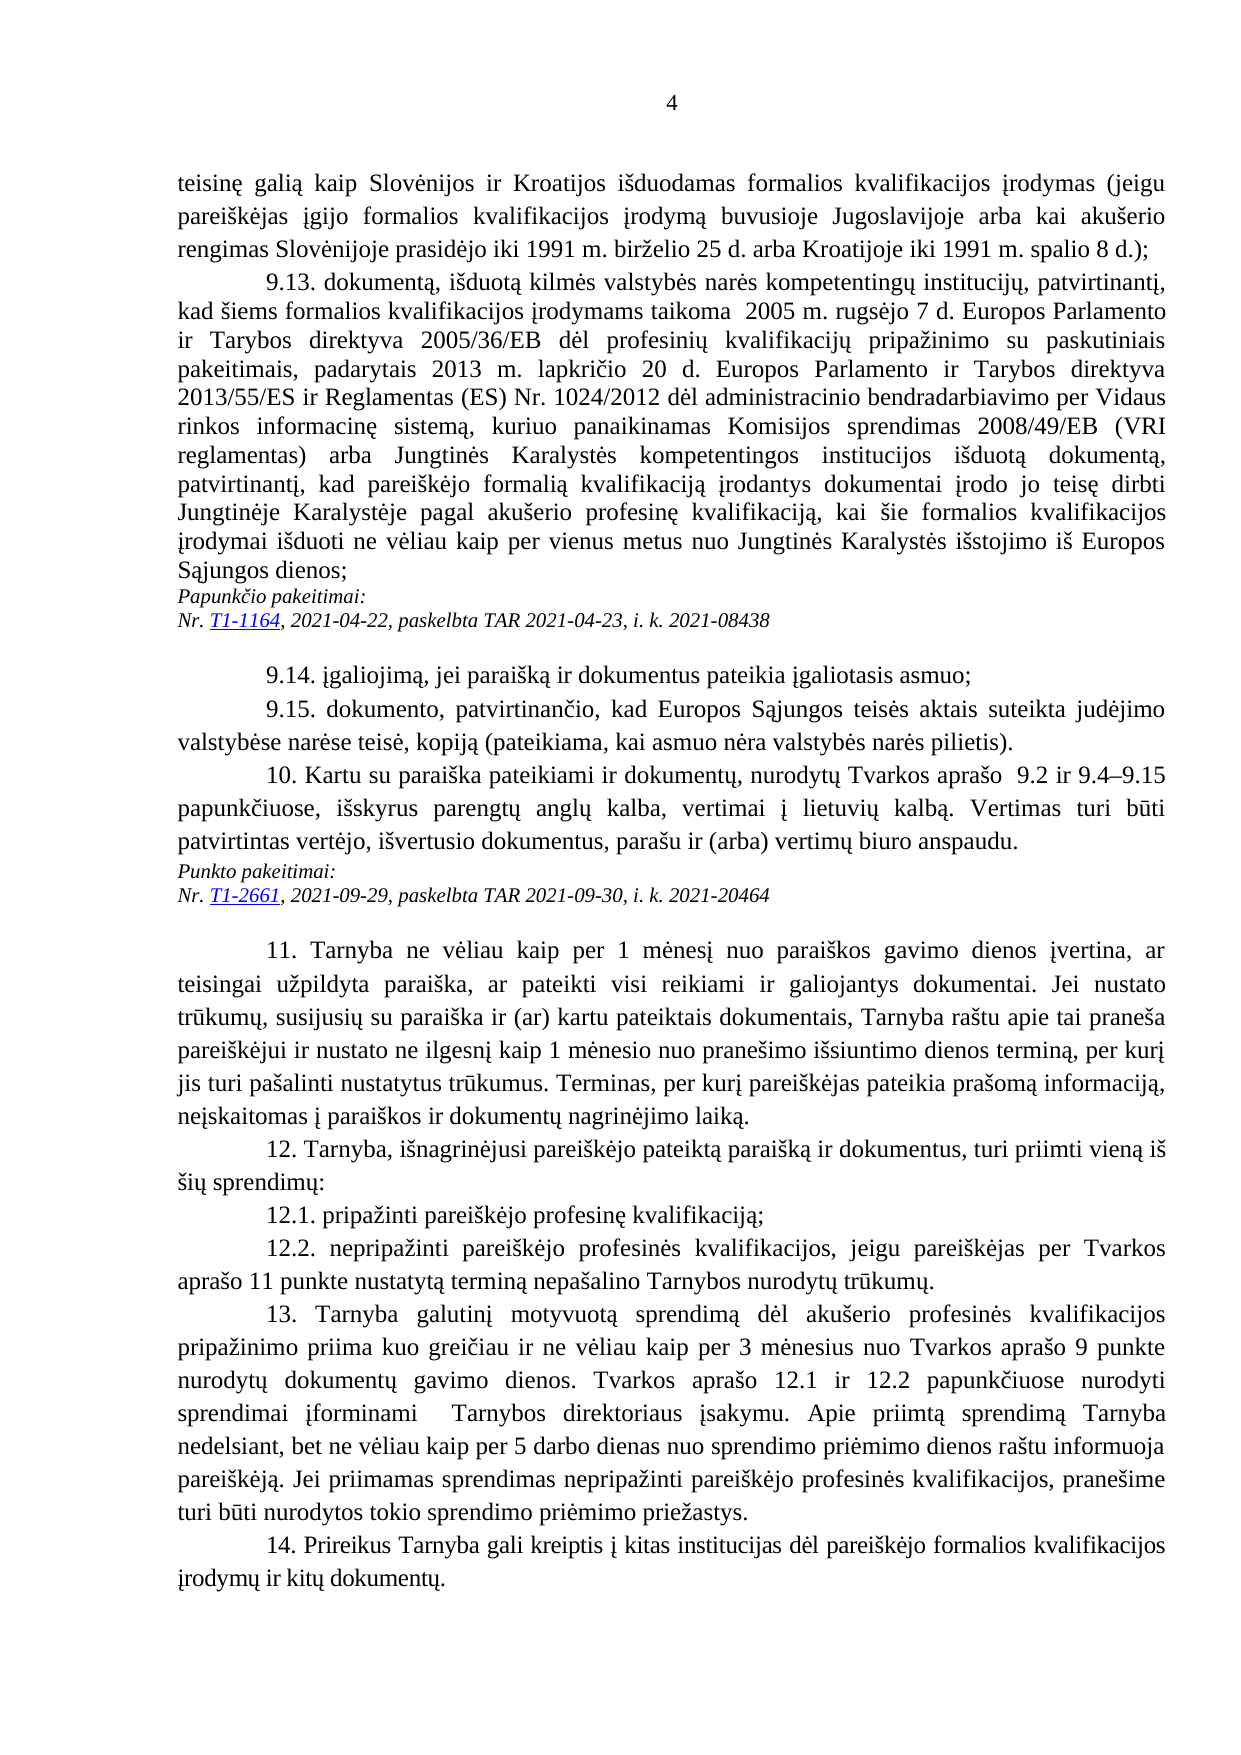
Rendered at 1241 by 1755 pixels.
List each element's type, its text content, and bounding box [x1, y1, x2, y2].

text Nr. T1-2661, 2021-09-29, paskelbta TAR 2021-09-30, i. k. 2021-20464 [177, 883, 1167, 907]
text 12.2. nepripažinti pareiškėjo profesinės kvalifikacijos, jeigu pareiškėjas per Tvarkos aprašo 11 punkte nustatytą terminą nepašalino Tarnybos nurodytų trūkumų. [177, 1233, 1167, 1294]
text 13. Tarnyba galutinį motyvuotą sprendimą dėl akušerio profesinės kvalifikacijos pripažinimo priima kuo greičiau ir ne vėliau kaip per 3 mėnesius nuo Tvarkos aprašo 9 punkte nurodytų dokumentų gavimo dienos. Tvarkos aprašo 12.1 ir 12.2 papunkčiuose nurodyti sprendimai įforminami Tarnybos direktoriaus įsakymu. Apie priimtą sprendimą Tarnyba nedelsiant, bet ne vėliau kaip per 5 darbo dienas nuo sprendimo priėmimo dienos raštu informuoja pareiškėją. Jei priimamas sprendimas nepripažinti pareiškėjo profesinės kvalifikacijos, pranešime turi būti nurodytos tokio sprendimo priėmimo priežastys. [177, 1299, 1167, 1526]
text 12.1. pripažinti pareiškėjo profesinę kvalifikaciją; [177, 1200, 1167, 1228]
text Punkto pakeitimai: [177, 859, 1167, 883]
text 9.15. dokumento, patvirtinančio, kad Europos Sąjungos teisės aktais suteikta judėjimo valstybėse narėse teisė, kopiją (pateikiama, kai asmuo nėra valstybės narės pilietis). [177, 694, 1167, 755]
text 12. Tarnyba, išnagrinėjusi pareiškėjo pateiktą paraišką ir dokumentus, turi priimti vieną iš šių sprendimų: [177, 1134, 1167, 1196]
text 9.14. įgaliojimą, jei paraišką ir dokumentus pateikia įgaliotasis asmuo; [177, 661, 1167, 689]
text Papunkčio pakeitimai: [177, 584, 1167, 608]
text 11. Tarnyba ne vėliau kaip per 1 mėnesį nuo paraiškos gavimo dienos įvertina, ar teisingai užpildyta paraiška, ar pateikti visi reikiami ir galiojantys dokumentai. Jei nustato trūkumų, susijusių su paraiška ir (ar) kartu pateiktais dokumentais, Tarnyba raštu apie tai praneša pareiškėjui ir nustato ne ilgesnį kaip 1 mėnesio nuo pranešimo išsiuntimo dienos terminą, per kurį jis turi pašalinti nustatytus trūkumus. Terminas, per kurį pareiškėjas pateikia prašomą informaciją, neįskaitomas į paraiškos ir dokumentų nagrinėjimo laiką. [177, 936, 1167, 1129]
text teisinę galią kaip Slovėnijos ir Kroatijos išduodamas formalios kvalifikacijos įrodymas (jeigu pareiškėjas įgijo formalios kvalifikacijos įrodymą buvusioje Jugoslavijoje arba kai akušerio rengimas Slovėnijoje prasidėjo iki 1991 m. birželio 25 d. arba Kroatijoje iki 1991 m. spalio 8 d.); [177, 168, 1167, 263]
text 9.13. dokumentą, išduotą kilmės valstybės narės kompetentingų institucijų, patvirtinantį, kad šiems formalios kvalifikacijos įrodymams taikoma 2005 m. rugsėjo 7 d. Europos Parlamento ir Tarybos direktyva 2005/36/EB dėl profesinių kvalifikacijų pripažinimo su paskutiniais pakeitimais, padarytais 2013 m. lapkričio 20 d. Europos Parlamento ir Tarybos direktyva 2013/55/ES ir Reglamentas (ES) Nr. 1024/2012 dėl administracinio bendradarbiavimo per Vidaus rinkos informacinę sistemą, kuriuo panaikinamas Komisijos sprendimas 2008/49/EB (VRI reglamentas) arba Jungtinės Karalystės kompetentingos institucijos išduotą dokumentą, patvirtinantį, kad pareiškėjo formalią kvalifikaciją įrodantys dokumentai įrodo jo teisę dirbti Jungtinėje Karalystėje pagal akušerio profesinę kvalifikaciją, kai šie formalios kvalifikacijos įrodymai išduoti ne vėliau kaip per vienus metus nuo Jungtinės Karalystės išstojimo iš Europos Sąjungos dienos; [177, 267, 1167, 584]
text 10. Kartu su paraiška pateikiami ir dokumentų, nurodytų Tvarkos aprašo 9.2 ir 9.4–9.15 papunkčiuose, išskyrus parengtų anglų kalba, vertimai į lietuvių kalbą. Vertimas turi būti patvirtintas vertėjo, išvertusio dokumentus, parašu ir (arba) vertimų biuro anspaudu. [177, 760, 1167, 854]
text Nr. T1-1164, 2021-04-22, paskelbta TAR 2021-04-23, i. k. 2021-08438 [177, 608, 1167, 632]
text 14. Prireikus Tarnyba gali kreiptis į kitas institucijas dėl pareiškėjo formalios kvalifikacijos įrodymų ir kitų dokumentų. [177, 1530, 1167, 1592]
